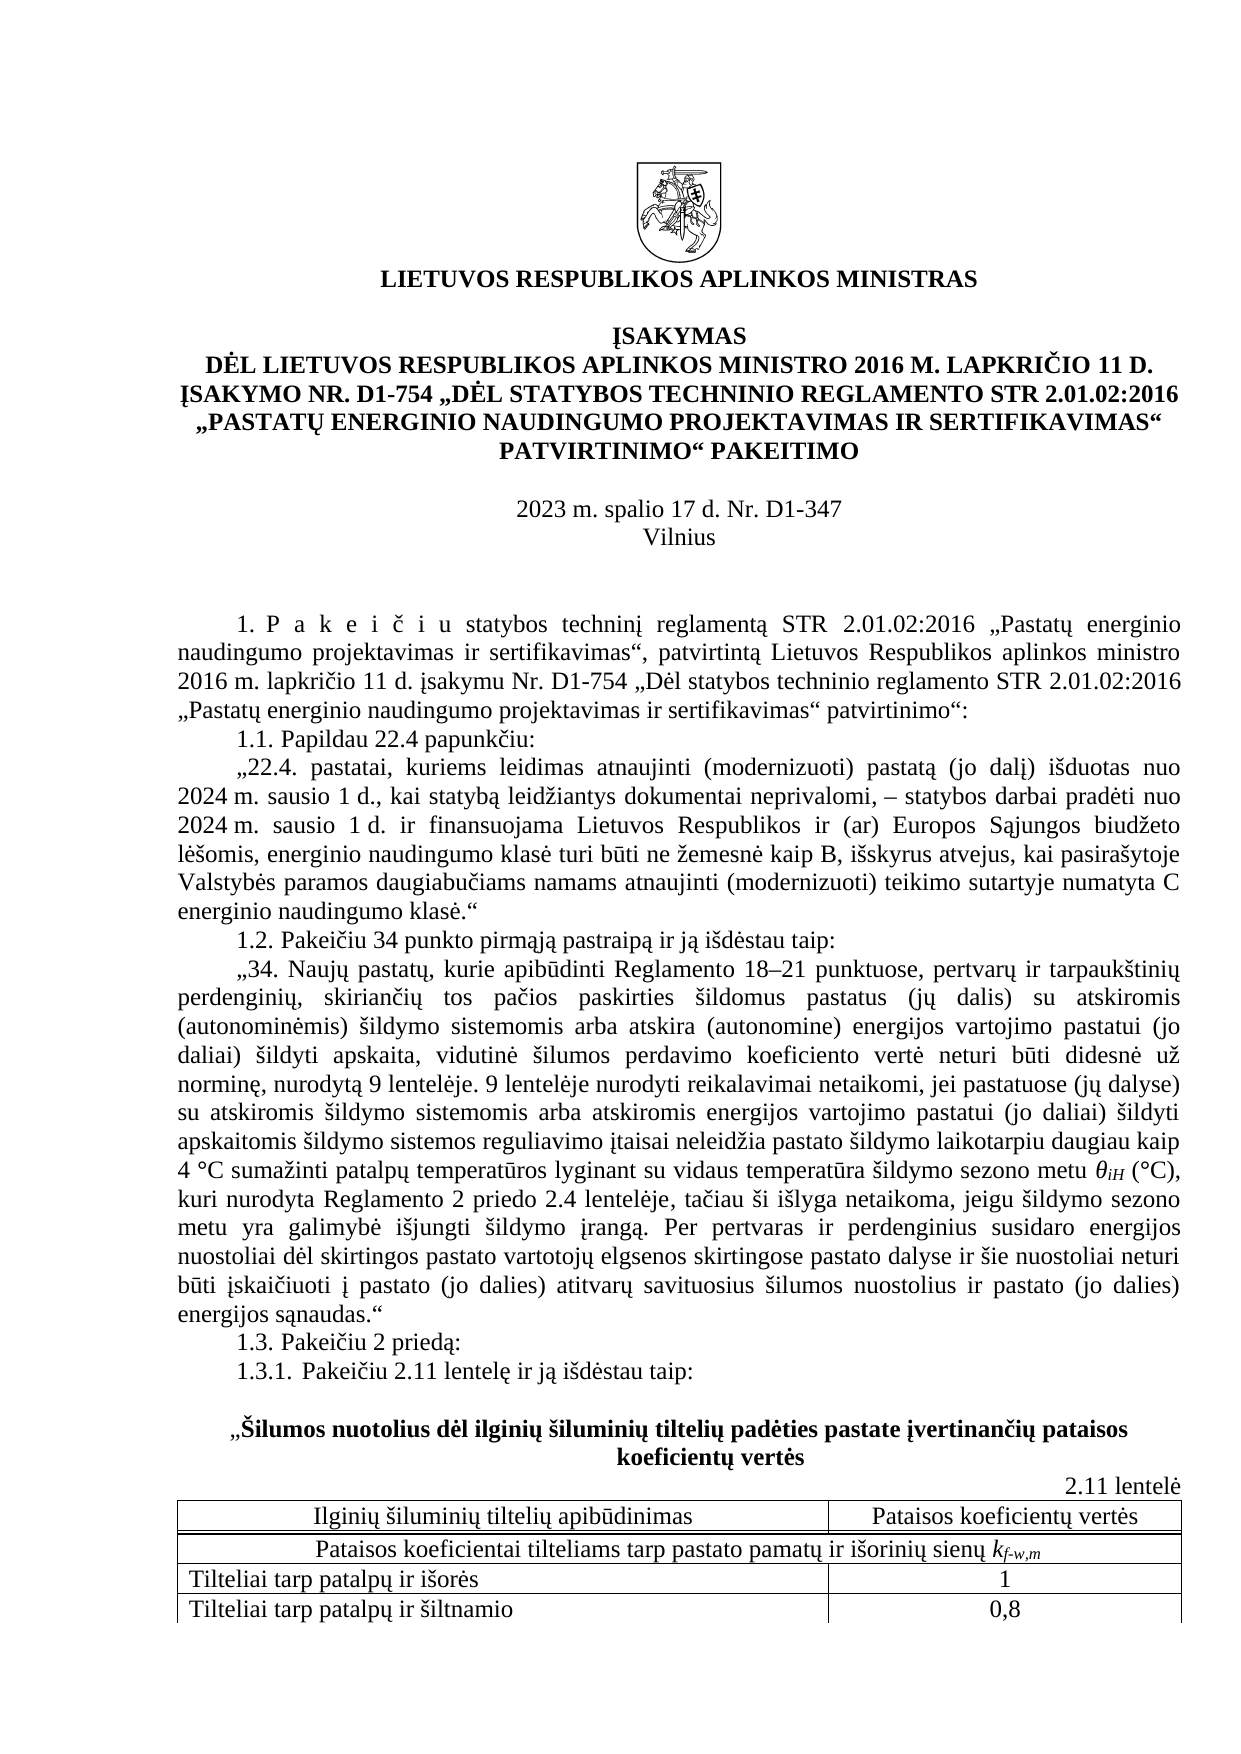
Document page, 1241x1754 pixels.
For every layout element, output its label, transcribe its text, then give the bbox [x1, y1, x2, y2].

table_cell Tilteliai tarp patalpų ir išorės [178, 1564, 828, 1593]
text 2.11 lentelė [177, 1471, 1181, 1500]
text 2023 m. spalio 17 d. Nr. D1-347 [177, 494, 1181, 522]
table_header Ilginių šiluminių tiltelių apibūdinimas [178, 1501, 828, 1530]
text „34. Naujų pastatų, kurie apibūdinti Reglamento 18–21 punktuose, pertvarų ir tarpaukštinių perdenginių, skiriančių tos pačios paskirties šildomus pastatus (jų dalis) su atskiromis (autonominėmis) šildymo sistemomis arba atskira (autonomine) energijos vartojimo pastatui (jo daliai) šildyti apskaita, vidutinė šilumos perdavimo koeficiento vertė neturi būti didesnė už norminę, nurodytą 9 lentelėje. 9 lentelėje nurodyti reikalavimai netaikomi, jei pastatuose (jų dalyse) su atskiromis šildymo sistemomis arba atskiromis energijos vartojimo pastatui (jo daliai) šildyti apskaitomis šildymo sistemos reguliavimo įtaisai neleidžia pastato šildymo laikotarpiu daugiau kaip 4 °C sumažinti patalpų temperatūros lyginant su vidaus temperatūra šildymo sezono metu θiH (°C), kuri nurodyta Reglamento 2 priedo 2.4 lentelėje, tačiau ši išlyga netaikoma, jeigu šildymo sezono metu yra galimybė išjungti šildymo įrangą. Per pertvaras ir perdenginius susidaro energijos nuostoliai dėl skirtingos pastato vartotojų elgsenos skirtingose pastato dalyse ir šie nuostoliai neturi būti įskaičiuoti į pastato (jo dalies) atitvarų savituosius šilumos nuostolius ir pastato (jo dalies) energijos sąnaudas.“ [177, 954, 1181, 1327]
text ĮSAKYMAS [177, 321, 1181, 350]
text „22.4. pastatai, kuriems leidimas atnaujinti (modernizuoti) pastatą (jo dalį) išduotas nuo 2024 m. sausio 1 d., kai statybą leidžiantys dokumentai neprivalomi, – statybos darbai pradėti nuo 2024 m. sausio 1 d. ir finansuojama Lietuvos Respublikos ir (ar) Europos Sąjungos biudžeto lėšomis, energinio naudingumo klasė turi būti ne žemesnė kaip B, išskyrus atvejus, kai pasirašytoje Valstybės paramos daugiabučiams namams atnaujinti (modernizuoti) teikimo sutartyje numatyta C energinio naudingumo klasė.“ [177, 752, 1181, 925]
text 1.2. Pakeičiu 34 punkto pirmąją pastraipą ir ją išdėstau taip: [177, 925, 1181, 954]
text 1.1. Papildau 22.4 papunkčiu: [192, 724, 1181, 752]
table_cell 0,8 [829, 1594, 1181, 1623]
text LIETUVOS RESPUBLIKOS APLINKOS MINISTRAS [177, 264, 1181, 292]
text 1.3. Pakeičiu 2 priedą: [177, 1327, 1181, 1356]
text 1. P a k e i č i u statybos techninį reglamentą STR 2.01.02:2016 „Pastatų energinio naudingumo projektavimas ir sertifikavimas“, patvirtintą Lietuvos Respublikos aplinkos ministro 2016 m. lapkričio 11 d. įsakymu Nr. D1-754 „Dėl statybos techninio reglamento STR 2.01.02:2016 „Pastatų energinio naudingumo projektavimas ir sertifikavimas“ patvirtinimo“: [177, 609, 1181, 724]
table_header Pataisos koeficientų vertės [829, 1501, 1181, 1530]
text „Šilumos nuotolius dėl ilginių šiluminių tiltelių padėties pastate įvertinančių pataisos koeficientų vertės [177, 1414, 1181, 1471]
table_cell Tilteliai tarp patalpų ir šiltnamio [178, 1594, 828, 1623]
text DĖL LIETUVOS RESPUBLIKOS APLINKOS MINISTRO 2016 M. LAPKRIČIO 11 D. ĮSAKYMO NR. D1-754 „DĖL STATYBOS TECHNINIO REGLAMENTO STR 2.01.02:2016 „PASTATŲ ENERGINIO NAUDINGUMO PROJEKTAVIMAS IR SERTIFIKAVIMAS“ PATVIRTINIMO“ PAKEITIMO [177, 350, 1181, 465]
table_cell Pataisos koeficientai tilteliams tarp pastato pamatų ir išorinių sienų kf-w,m [178, 1535, 1181, 1563]
table_cell 1 [829, 1564, 1181, 1593]
text Vilnius [177, 522, 1181, 580]
text 1.3.1. Pakeičiu 2.11 lentelę ir ją išdėstau taip: [177, 1356, 1181, 1385]
